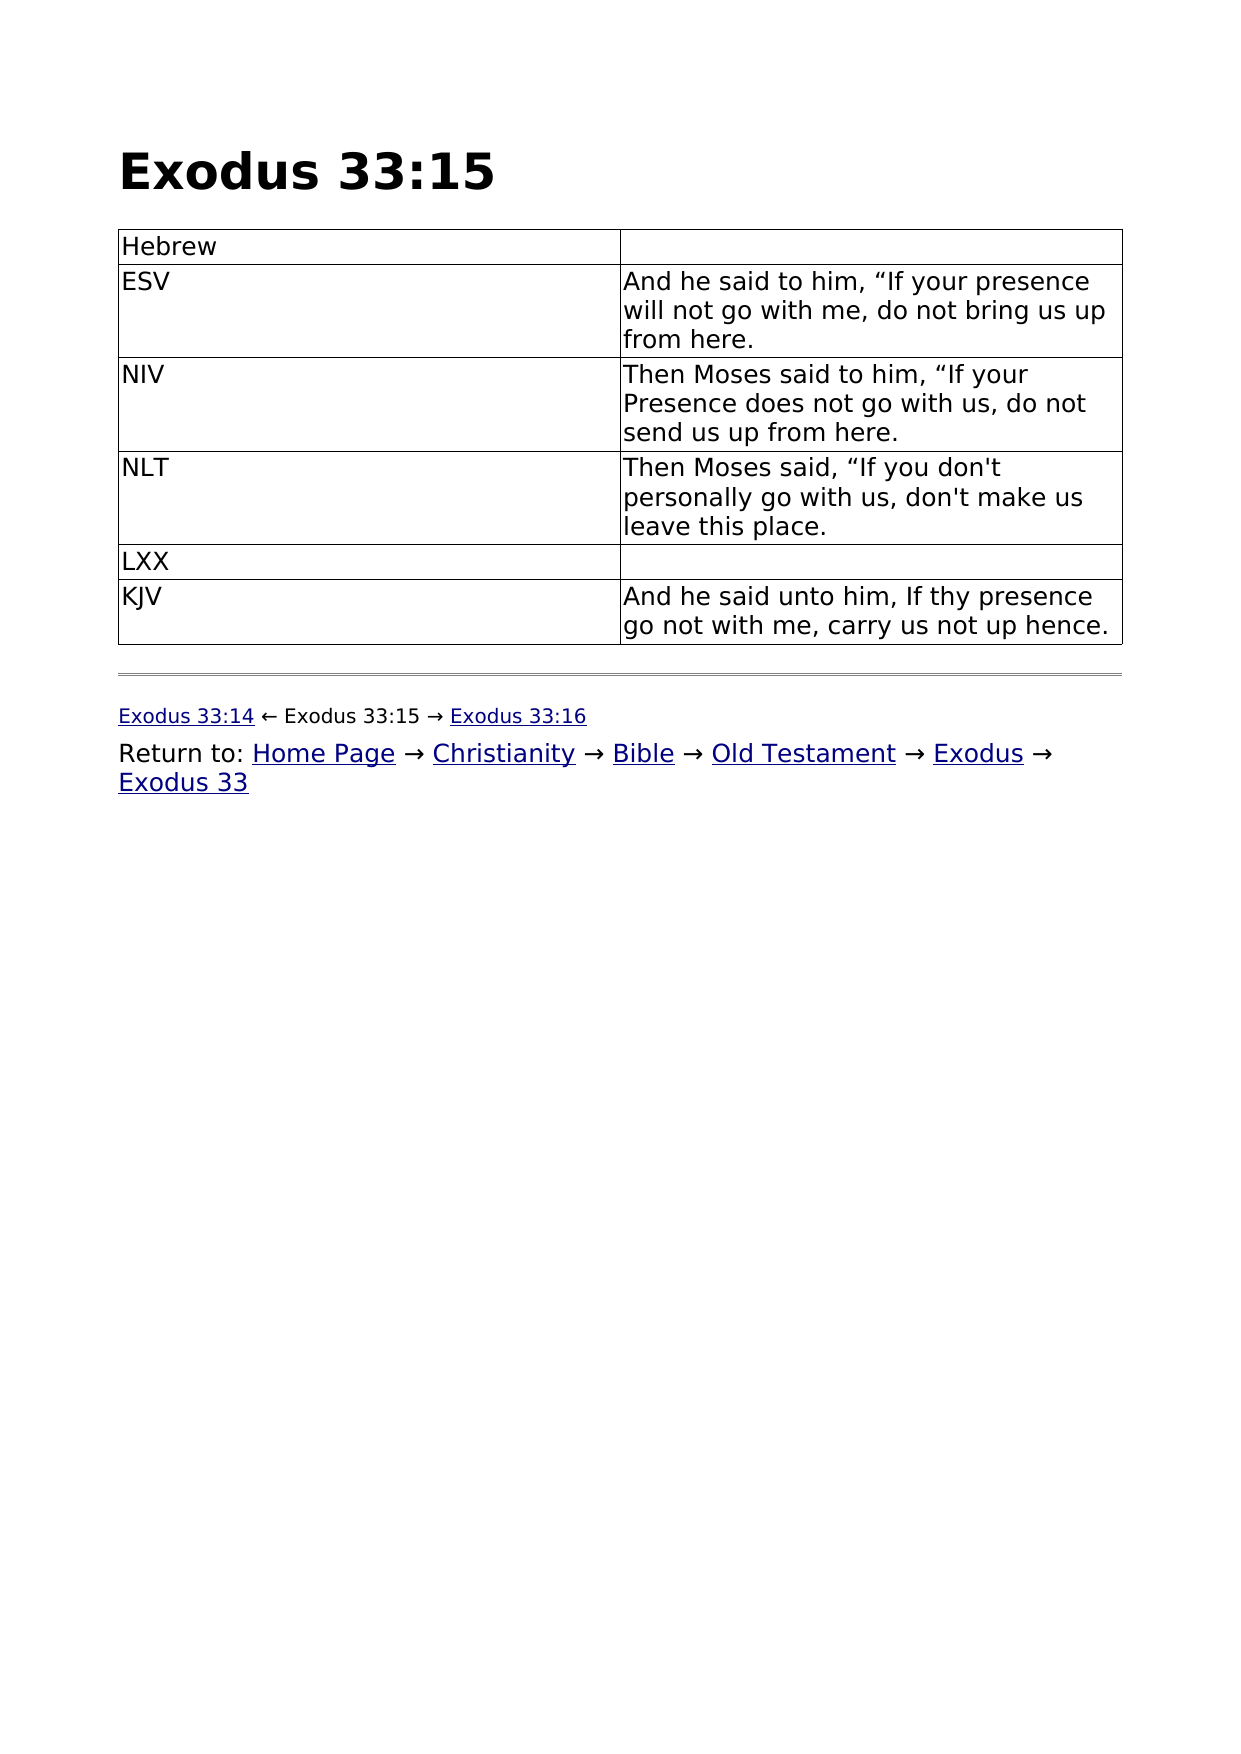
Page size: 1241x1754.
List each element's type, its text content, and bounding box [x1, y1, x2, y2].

table_header Hebrew [119, 230, 620, 264]
subtitle Exodus 33:15 [118, 143, 1122, 201]
table_cell ESV [119, 265, 620, 357]
table_cell And he said to him, “If your presence will not go with me, do not bring us up from here. [621, 265, 1122, 357]
table_header [621, 230, 1122, 264]
table_cell Then Moses said, “If you don't personally go with us, don't make us leave this place. [621, 452, 1122, 544]
text Return to: Home Page → Christianity → Bible → Old Testament → Exodus → Exodus 33 [118, 739, 1122, 797]
table_cell [621, 545, 1122, 579]
text Exodus 33:14 ← Exodus 33:15 → Exodus 33:16 [118, 705, 1122, 739]
table_cell LXX [119, 545, 620, 579]
table_cell And he said unto him, If thy presence go not with me, carry us not up hence. [621, 580, 1122, 643]
table_cell NLT [119, 452, 620, 544]
table_cell KJV [119, 580, 620, 643]
table_cell NIV [119, 358, 620, 451]
table_cell Then Moses said to him, “If your Presence does not go with us, do not send us up from here. [621, 358, 1122, 451]
